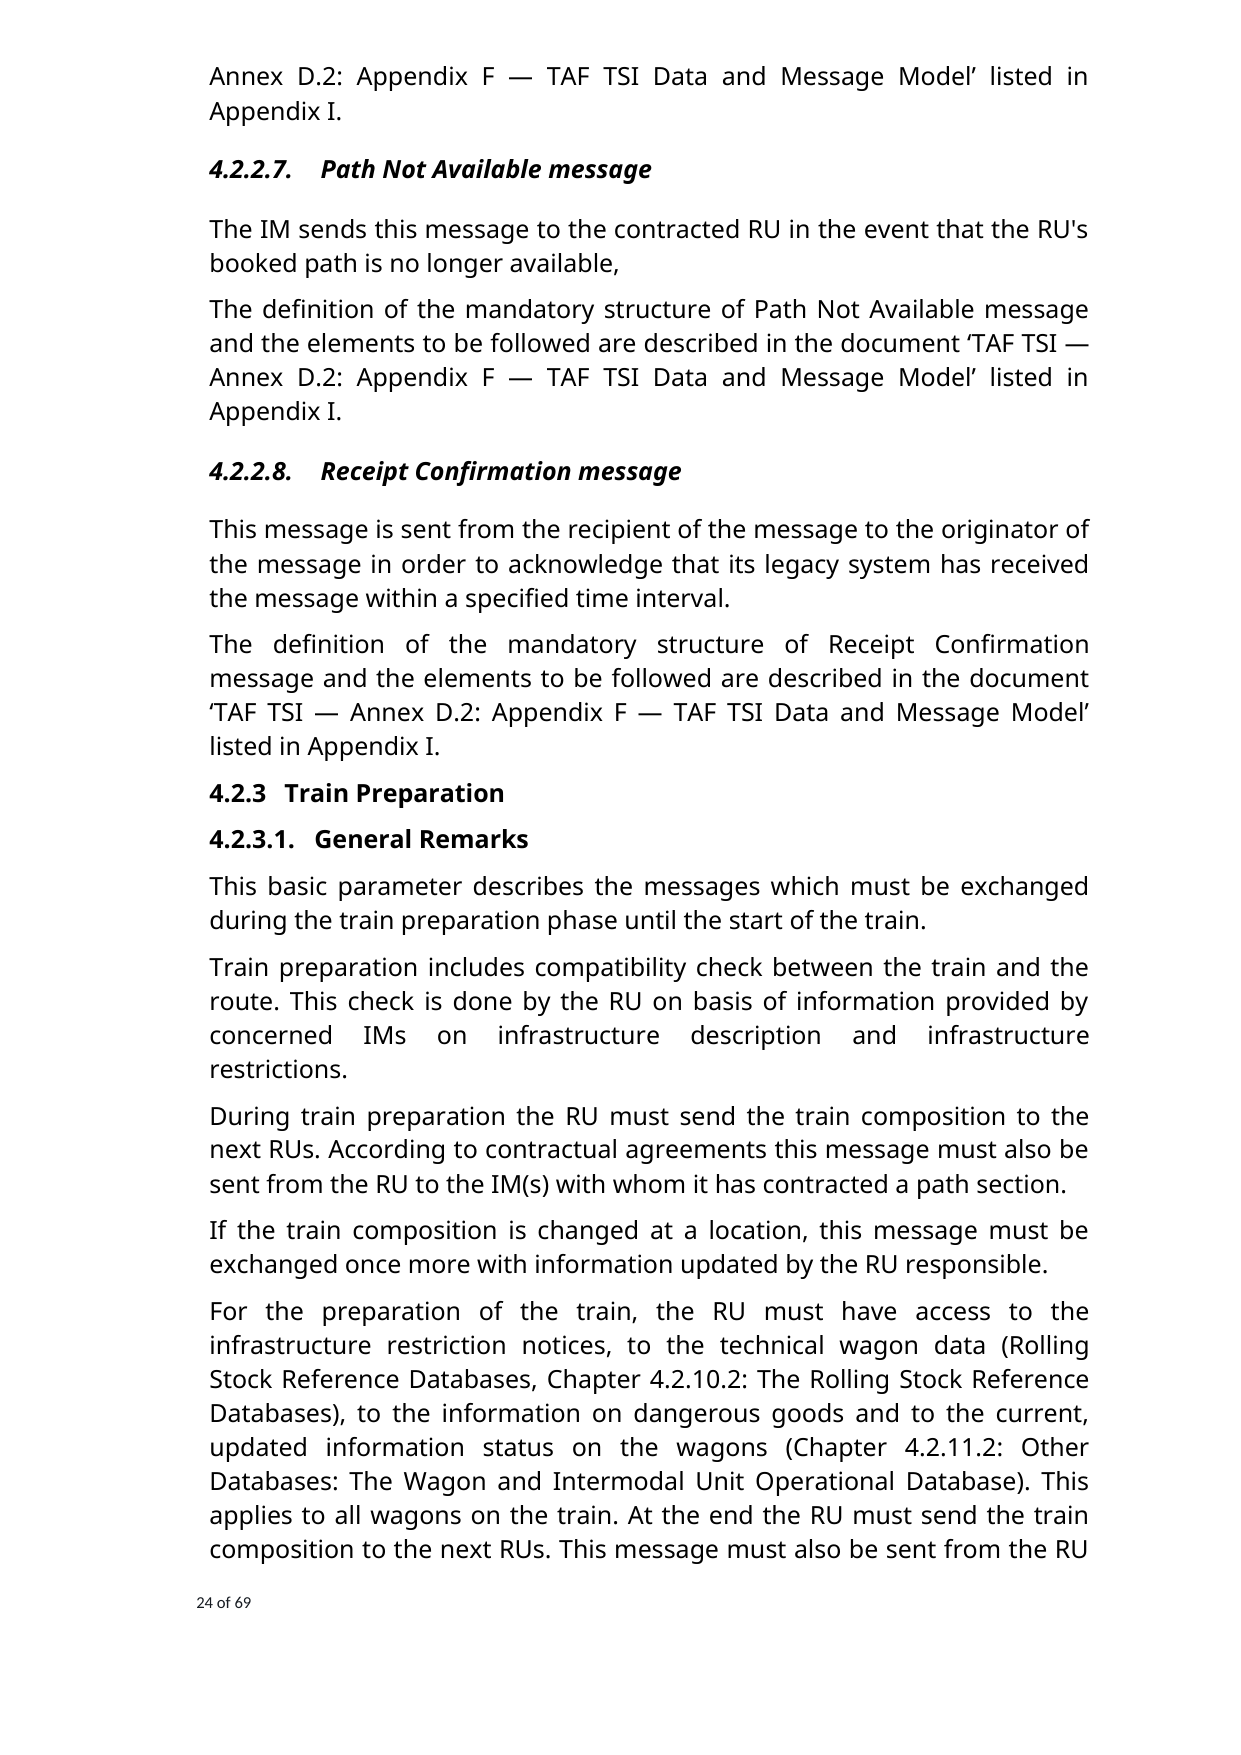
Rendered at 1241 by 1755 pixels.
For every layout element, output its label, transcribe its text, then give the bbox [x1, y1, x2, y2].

text Train preparation includes compatibility check between the train and the route. This check is done by the RU on basis of information provided by concerned IMs on infrastructure description and infrastructure restrictions. [209, 949, 1090, 1086]
text 4.2.2.8. Receipt Confirmation message [209, 453, 1090, 487]
text 4.2.3.1. General Remarks [209, 822, 1090, 856]
text For the preparation of the train, the RU must have access to the infrastructure restriction notices, to the technical wagon data (Rolling Stock Reference Databases, Chapter 4.2.10.2: The Rolling Stock Reference Databases), to the information on dangerous goods and to the current, updated information status on the wagons (Chapter 4.2.11.2: Other Databases: The Wagon and Intermodal Unit Operational Database). This applies to all wagons on the train. At the end the RU must send the train composition to the next RUs. This message must also be sent from the RU [209, 1293, 1090, 1566]
text The IM sends this message to the contracted RU in the event that the RU's booked path is no longer available, [209, 211, 1090, 279]
text This message is sent from the recipient of the message to the originator of the message in order to acknowledge that its legacy system has received the message within a specified time interval. [209, 512, 1090, 614]
text Annex D.2: Appendix F — TAF TSI Data and Message Model’ listed in Appendix I. [209, 59, 1090, 127]
text During train preparation the RU must send the train composition to the next RUs. According to contractual agreements this message must also be sent from the RU to the IM(s) with whom it has contracted a path section. [209, 1098, 1090, 1200]
text 4.2.2.7. Path Not Available message [209, 152, 1090, 186]
text This basic parameter describes the messages which must be exchanged during the train preparation phase until the start of the train. [209, 869, 1090, 937]
subtitle Train Preparation [209, 776, 1090, 810]
text The definition of the mandatory structure of Path Not Available message and the elements to be followed are described in the document ‘TAF TSI — Annex D.2: Appendix F — TAF TSI Data and Message Model’ listed in Appendix I. [209, 292, 1090, 428]
text If the train composition is changed at a location, this message must be exchanged once more with information updated by the RU responsible. [209, 1213, 1090, 1281]
text The definition of the mandatory structure of Receipt Confirmation message and the elements to be followed are described in the document ‘TAF TSI — Annex D.2: Appendix F — TAF TSI Data and Message Model’ listed in Appendix I. [209, 627, 1090, 763]
